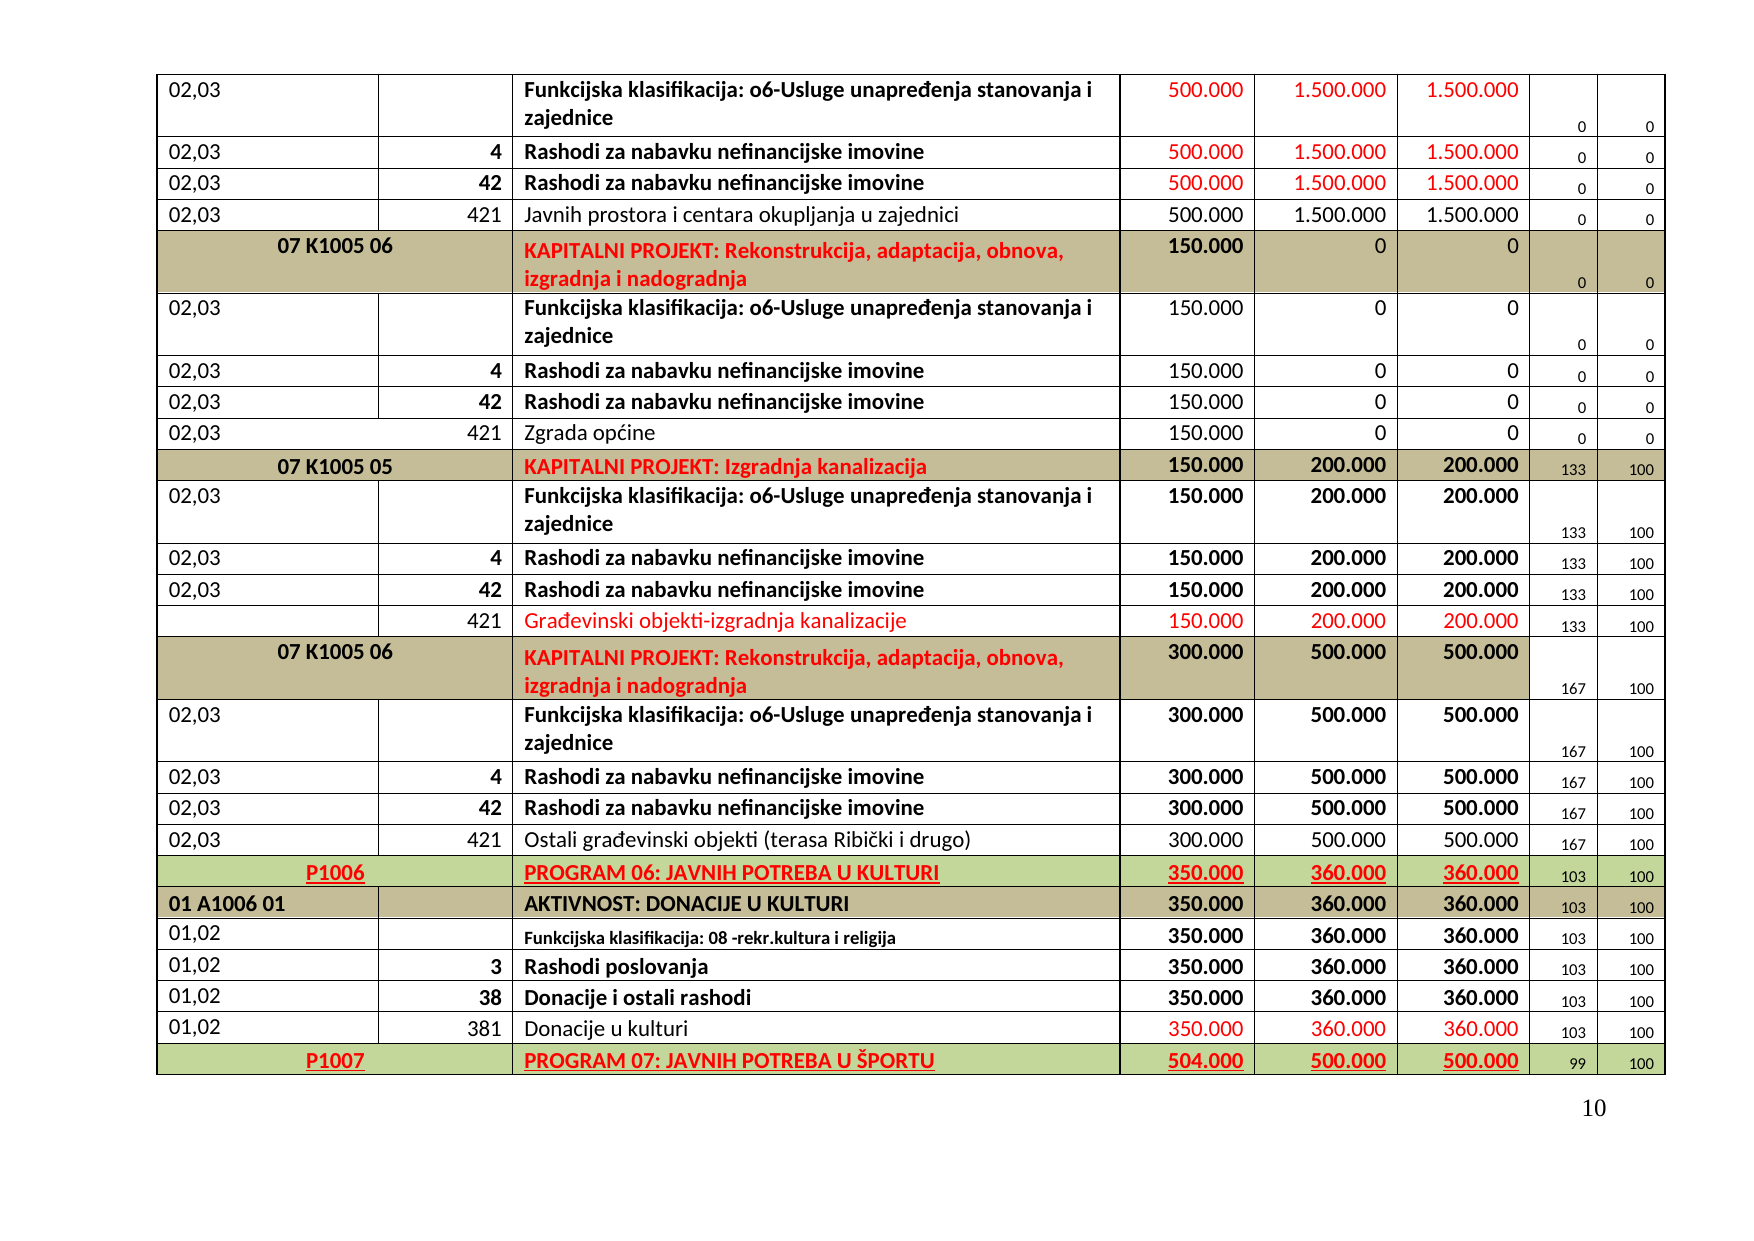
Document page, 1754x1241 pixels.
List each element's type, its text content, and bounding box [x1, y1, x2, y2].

table_cell Ostali građevinski objekti (terasa Ribički i drugo) [513, 825, 1119, 855]
table_cell [379, 294, 512, 355]
table_cell 500.000 [1121, 169, 1254, 199]
table_cell 02,03 [158, 481, 378, 542]
table_cell 0 [1530, 387, 1597, 417]
table_cell [379, 887, 512, 917]
table_cell 4 [379, 356, 512, 386]
table_cell [379, 919, 512, 949]
table_cell 100 [1598, 762, 1664, 792]
table_cell 99 [1530, 1044, 1597, 1074]
table_cell 100 [1598, 450, 1664, 480]
table_cell 150.000 [1121, 575, 1254, 605]
table_cell 01,02 [158, 981, 378, 1011]
table_cell 350.000 [1121, 919, 1254, 949]
table_cell 500.000 [1121, 75, 1254, 136]
table_cell 350.000 [1121, 856, 1254, 886]
table_cell 100 [1598, 700, 1664, 761]
table_cell 0 [1530, 200, 1597, 230]
table_cell 500.000 [1398, 637, 1529, 699]
table_cell 100 [1598, 481, 1664, 542]
table_cell [158, 606, 378, 636]
table_cell KAPITALNI PROJEKT: Rekonstrukcija, adaptacija, obnova, izgradnja i nadogradnja [513, 637, 1119, 699]
table_cell 360.000 [1398, 856, 1529, 886]
table_cell 01 A1006 01 [158, 887, 378, 917]
table_cell 100 [1598, 981, 1664, 1011]
table_cell 1.500.000 [1398, 137, 1529, 167]
table_cell KAPITALNI PROJEKT: Rekonstrukcija, adaptacija, obnova, izgradnja i nadogradnja [513, 231, 1119, 292]
table_cell 200.000 [1398, 606, 1529, 636]
table_cell 360.000 [1398, 919, 1529, 949]
table_cell 0 [1255, 387, 1397, 417]
table_cell 167 [1530, 637, 1597, 699]
table_cell 0 [1598, 387, 1664, 417]
table_cell 4 [379, 544, 512, 574]
table_cell 421 [379, 606, 512, 636]
table_cell 02,03 [158, 762, 378, 792]
table_cell 300.000 [1121, 825, 1254, 855]
table_cell 133 [1530, 450, 1597, 480]
table_cell 02,03 [158, 294, 378, 355]
table_cell Rashodi poslovanja [513, 950, 1119, 980]
table_cell 0 [1398, 387, 1529, 417]
table_cell 500.000 [1121, 200, 1254, 230]
table_cell 350.000 [1121, 887, 1254, 917]
table_cell 150.000 [1121, 387, 1254, 417]
table_cell 200.000 [1255, 575, 1397, 605]
table_cell 100 [1598, 794, 1664, 824]
table_cell Donacije i ostali rashodi [513, 981, 1119, 1011]
table_cell 42 [379, 575, 512, 605]
table_cell 100 [1598, 950, 1664, 980]
table_cell 01,02 [158, 1012, 378, 1042]
table_cell 150.000 [1121, 606, 1254, 636]
table_cell 07 K1005 06 [158, 231, 512, 292]
table_cell 421 [379, 825, 512, 855]
table_cell 103 [1530, 887, 1597, 917]
table_cell 300.000 [1121, 794, 1254, 824]
table_cell 133 [1530, 544, 1597, 574]
table_cell 100 [1598, 856, 1664, 886]
table_cell 1.500.000 [1255, 169, 1397, 199]
table_cell 1.500.000 [1398, 200, 1529, 230]
table_cell 42 [379, 387, 512, 417]
table_cell 0 [1255, 419, 1397, 449]
table_cell 360.000 [1255, 919, 1397, 949]
table_cell 0 [1398, 356, 1529, 386]
table_cell 150.000 [1121, 419, 1254, 449]
table_cell 167 [1530, 794, 1597, 824]
table_cell 0 [1530, 231, 1597, 292]
table_cell 01,02 [158, 950, 378, 980]
table_cell Funkcijska klasifikacija: 08 -rekr.kultura i religija [513, 919, 1119, 949]
table_cell 300.000 [1121, 762, 1254, 792]
table_cell PROGRAM 07: JAVNIH POTREBA U ŠPORTU [513, 1044, 1119, 1074]
table_cell Rashodi za nabavku nefinancijske imovine [513, 794, 1119, 824]
table_cell 150.000 [1121, 544, 1254, 574]
table_cell 500.000 [1255, 1044, 1397, 1074]
table_cell 360.000 [1255, 856, 1397, 886]
table_cell 0 [1598, 75, 1664, 136]
table_cell 0 [1598, 169, 1664, 199]
table_cell 360.000 [1255, 887, 1397, 917]
table_cell 500.000 [1255, 825, 1397, 855]
table_cell 100 [1598, 637, 1664, 699]
table_cell 360.000 [1398, 950, 1529, 980]
table_cell 200.000 [1255, 544, 1397, 574]
table_cell 0 [1598, 200, 1664, 230]
table_cell 1.500.000 [1255, 75, 1397, 136]
table_cell 360.000 [1255, 1012, 1397, 1042]
table_cell 02,03 [158, 356, 378, 386]
table_cell 200.000 [1255, 606, 1397, 636]
table_cell 100 [1598, 919, 1664, 949]
table_cell Rashodi za nabavku nefinancijske imovine [513, 356, 1119, 386]
table_cell 0 [1255, 231, 1397, 292]
table_cell 0 [1598, 137, 1664, 167]
table_cell 02,03 [158, 169, 378, 199]
table_cell 02,03 [158, 75, 378, 136]
table_cell 4 [379, 137, 512, 167]
table_cell Rashodi za nabavku nefinancijske imovine [513, 762, 1119, 792]
table_cell Rashodi za nabavku nefinancijske imovine [513, 575, 1119, 605]
table_cell 02,03 [158, 544, 378, 574]
table_cell 133 [1530, 481, 1597, 542]
table_cell 500.000 [1255, 794, 1397, 824]
table_cell 103 [1530, 950, 1597, 980]
table_cell 1.500.000 [1398, 75, 1529, 136]
table_cell Rashodi za nabavku nefinancijske imovine [513, 387, 1119, 417]
table_cell 0 [1598, 419, 1664, 449]
table_cell 167 [1530, 762, 1597, 792]
table_cell Funkcijska klasifikacija: o6-Usluge unapređenja stanovanja i zajednice [513, 700, 1119, 761]
table_cell 100 [1598, 1044, 1664, 1074]
table_cell Građevinski objekti-izgradnja kanalizacije [513, 606, 1119, 636]
table_cell KAPITALNI PROJEKT: Izgradnja kanalizacija [513, 450, 1119, 480]
table_cell 200.000 [1255, 481, 1397, 542]
table_cell 38 [379, 981, 512, 1011]
table_cell 02,03 [158, 794, 378, 824]
table_cell 0 [1598, 231, 1664, 292]
table_cell 100 [1598, 825, 1664, 855]
table_cell 02,03 [158, 137, 378, 167]
table_cell [379, 700, 512, 761]
table_cell 200.000 [1398, 481, 1529, 542]
table_cell 0 [1530, 356, 1597, 386]
table_cell 200.000 [1255, 450, 1397, 480]
table_cell 150.000 [1121, 231, 1254, 292]
table_cell 200.000 [1398, 575, 1529, 605]
table_cell 360.000 [1255, 981, 1397, 1011]
table_cell 350.000 [1121, 1012, 1254, 1042]
table_cell 100 [1598, 606, 1664, 636]
table_cell 02,03 [158, 575, 378, 605]
table_cell 504.000 [1121, 1044, 1254, 1074]
table_cell 133 [1530, 606, 1597, 636]
table_cell 0 [1598, 356, 1664, 386]
table_cell 350.000 [1121, 981, 1254, 1011]
table_cell 0 [1530, 169, 1597, 199]
table_cell 0 [1398, 294, 1529, 355]
table_cell 500.000 [1398, 794, 1529, 824]
table_cell 200.000 [1398, 544, 1529, 574]
table_cell 1.500.000 [1398, 169, 1529, 199]
table_cell 300.000 [1121, 637, 1254, 699]
table_cell 300.000 [1121, 700, 1254, 761]
table_cell 500.000 [1121, 137, 1254, 167]
table_cell 150.000 [1121, 356, 1254, 386]
table_cell 100 [1598, 1012, 1664, 1042]
table_cell 0 [1398, 419, 1529, 449]
table_cell 42 [379, 794, 512, 824]
table_cell Funkcijska klasifikacija: o6-Usluge unapređenja stanovanja i zajednice [513, 75, 1119, 136]
table_cell 500.000 [1398, 762, 1529, 792]
table_cell 4 [379, 762, 512, 792]
table_cell 360.000 [1398, 981, 1529, 1011]
table_cell Rashodi za nabavku nefinancijske imovine [513, 169, 1119, 199]
table_cell 100 [1598, 887, 1664, 917]
table_cell 360.000 [1398, 1012, 1529, 1042]
table_cell 103 [1530, 981, 1597, 1011]
table_cell 150.000 [1121, 450, 1254, 480]
table_cell 360.000 [1255, 950, 1397, 980]
table_cell 100 [1598, 544, 1664, 574]
table_cell 150.000 [1121, 481, 1254, 542]
table_cell 167 [1530, 825, 1597, 855]
table_cell 02,03 [158, 200, 378, 230]
table_cell 500.000 [1398, 700, 1529, 761]
table_cell 02,03 [158, 419, 378, 449]
table_cell 103 [1530, 919, 1597, 949]
table_cell 07 K1005 05 [158, 450, 512, 480]
table_cell 3 [379, 950, 512, 980]
table_cell 167 [1530, 700, 1597, 761]
table_cell 360.000 [1398, 887, 1529, 917]
table_cell Rashodi za nabavku nefinancijske imovine [513, 544, 1119, 574]
table_cell 42 [379, 169, 512, 199]
table_cell 0 [1255, 356, 1397, 386]
table_cell P1007 [158, 1044, 512, 1074]
table_cell 500.000 [1398, 825, 1529, 855]
table_cell 421 [379, 200, 512, 230]
table_cell 0 [1530, 419, 1597, 449]
table_cell 350.000 [1121, 950, 1254, 980]
table_cell 0 [1598, 294, 1664, 355]
table_cell P1006 [158, 856, 512, 886]
table_cell 1.500.000 [1255, 137, 1397, 167]
table_cell [379, 75, 512, 136]
table_cell 103 [1530, 1012, 1597, 1042]
table_cell 100 [1598, 575, 1664, 605]
table_cell 0 [1530, 137, 1597, 167]
table_cell Donacije u kulturi [513, 1012, 1119, 1042]
table_cell 0 [1530, 75, 1597, 136]
table_cell Javnih prostora i centara okupljanja u zajednici [513, 200, 1119, 230]
table_cell 500.000 [1255, 700, 1397, 761]
table_cell 07 K1005 06 [158, 637, 512, 699]
table_cell 0 [1255, 294, 1397, 355]
table_cell 500.000 [1255, 762, 1397, 792]
table_cell Funkcijska klasifikacija: o6-Usluge unapređenja stanovanja i zajednice [513, 481, 1119, 542]
table_cell 150.000 [1121, 294, 1254, 355]
table_cell 200.000 [1398, 450, 1529, 480]
table_cell 421 [378, 419, 512, 449]
table_cell [379, 481, 512, 542]
table_cell 02,03 [158, 387, 378, 417]
table_cell 500.000 [1398, 1044, 1529, 1074]
table_cell PROGRAM 06: JAVNIH POTREBA U KULTURI [513, 856, 1119, 886]
table_cell 01,02 [158, 919, 378, 949]
table_cell 1.500.000 [1255, 200, 1397, 230]
table_cell AKTIVNOST: DONACIJE U KULTURI [513, 887, 1119, 917]
table_cell 02,03 [158, 700, 378, 761]
table_cell 500.000 [1255, 637, 1397, 699]
table_cell 02,03 [158, 825, 378, 855]
table_cell Funkcijska klasifikacija: o6-Usluge unapređenja stanovanja i zajednice [513, 294, 1119, 355]
table_cell 381 [379, 1012, 512, 1042]
table_cell 0 [1398, 231, 1529, 292]
table_cell 103 [1530, 856, 1597, 886]
table_cell Zgrada općine [513, 419, 1119, 449]
table_cell Rashodi za nabavku nefinancijske imovine [513, 137, 1119, 167]
table_cell 133 [1530, 575, 1597, 605]
table_cell 0 [1530, 294, 1597, 355]
